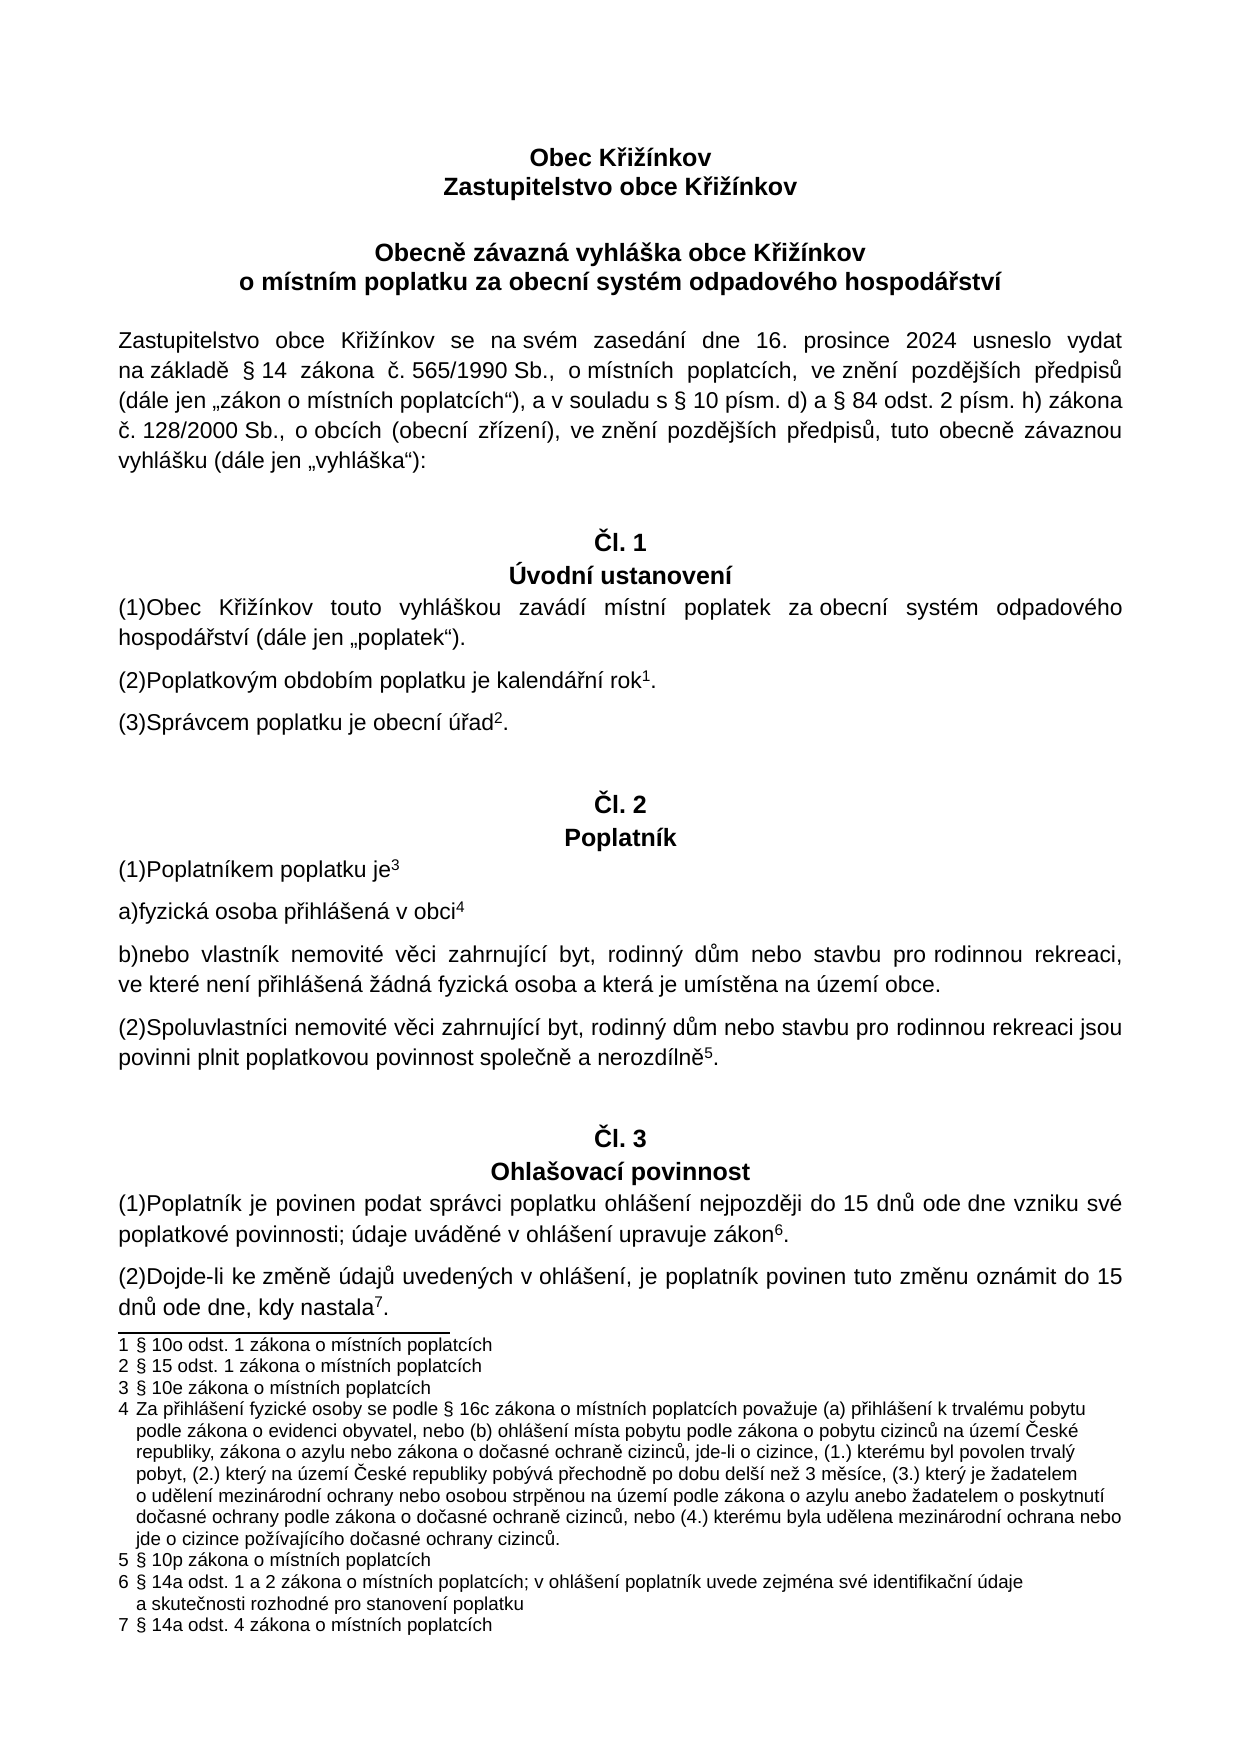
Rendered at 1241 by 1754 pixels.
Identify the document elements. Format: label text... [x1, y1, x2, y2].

list Za přihlášení fyzické osoby se podle § 16c zákona o místních poplatcích považuje (a) přihlášení k trvalému pobytu podle zákona o evidenci obyvatel, nebo (b) ohlášení místa pobytu podle zákona o pobytu cizinců na území České republiky, zákona o azylu nebo zákona o dočasné ochraně cizinců, jde-li o cizince, (1.) kterému byl povolen trvalý pobyt, (2.) který na území České republiky pobývá přechodně po dobu delší než 3 měsíce, (3.) který je žadatelem o udělení mezinárodní ochrany nebo osobou strpěnou na území podle zákona o azylu anebo žadatelem o poskytnutí dočasné ochrany podle zákona o dočasné ochraně cizinců, nebo (4.) kterému byla udělena mezinárodní ochrana nebo jde o cizince požívajícího dočasné ochrany cizinců. [118, 1398, 1122, 1549]
list § 10p zákona o místních poplatcích [118, 1549, 1122, 1571]
list Obec Křižínkov touto vyhláškou zavádí místní poplatek za obecní systém odpadového hospodářství (dále jen „poplatek“). [118, 594, 1122, 650]
list § 15 odst. 1 zákona o místních poplatcích [118, 1355, 1122, 1377]
list Správcem poplatku je obecní úřad. [118, 709, 1122, 736]
subtitle Čl. 3 Ohlašovací povinnost [118, 1124, 1122, 1186]
list Poplatkovým obdobím poplatku je kalendářní rok. [118, 667, 1122, 693]
list Poplatník je povinen podat správci poplatku ohlášení nejpozději do 15 dnů ode dne vzniku své poplatkové povinnosti; údaje uváděné v ohlášení upravuje zákon. [118, 1190, 1122, 1247]
list Spoluvlastníci nemovité věci zahrnující byt, rodinný dům nebo stavbu pro rodinnou rekreaci jsou povinni plnit poplatkovou povinnost společně a nerozdílně. [118, 1014, 1122, 1071]
subtitle Čl. 1 Úvodní ustanovení [118, 528, 1122, 589]
text Zastupitelstvo obce Křižínkov se na svém zasedání dne 16. prosince 2024 usneslo vydat na základě § 14 zákona č. 565/1990 Sb., o místních poplatcích, ve znění pozdějších předpisů (dále jen „zákon o místních poplatcích“), a v souladu s § 10 písm. d) a § 84 odst. 2 písm. h) zákona č. 128/2000 Sb., o obcích (obecní zřízení), ve znění pozdějších předpisů, tuto obecně závaznou vyhlášku (dále jen „vyhláška“): [118, 327, 1122, 474]
subtitle Čl. 2 Poplatník [118, 789, 1122, 851]
subtitle Obecně závazná vyhláška obce Křižínkov o místním poplatku za obecní systém odpadového hospodářství [118, 238, 1122, 295]
list fyzická osoba přihlášená v obci [118, 898, 1122, 925]
text Obec Křižínkov Zastupitelstvo obce Křižínkov [118, 143, 1122, 201]
list nebo vlastník nemovité věci zahrnující byt, rodinný dům nebo stavbu pro rodinnou rekreaci, ve které není přihlášená žádná fyzická osoba a která je umístěna na území obce. [118, 941, 1122, 998]
list Dojde-li ke změně údajů uvedených v ohlášení, je poplatník povinen tuto změnu oznámit do 15 dnů ode dne, kdy nastala. [118, 1263, 1122, 1320]
list Poplatníkem poplatku je [118, 856, 1122, 882]
list § 14a odst. 1 a 2 zákona o místních poplatcích; v ohlášení poplatník uvede zejména své identifikační údaje a skutečnosti rozhodné pro stanovení poplatku [118, 1571, 1122, 1614]
list § 14a odst. 4 zákona o místních poplatcích [118, 1614, 1122, 1635]
list § 10e zákona o místních poplatcích [118, 1377, 1122, 1398]
list § 10o odst. 1 zákona o místních poplatcích [118, 1333, 1122, 1355]
